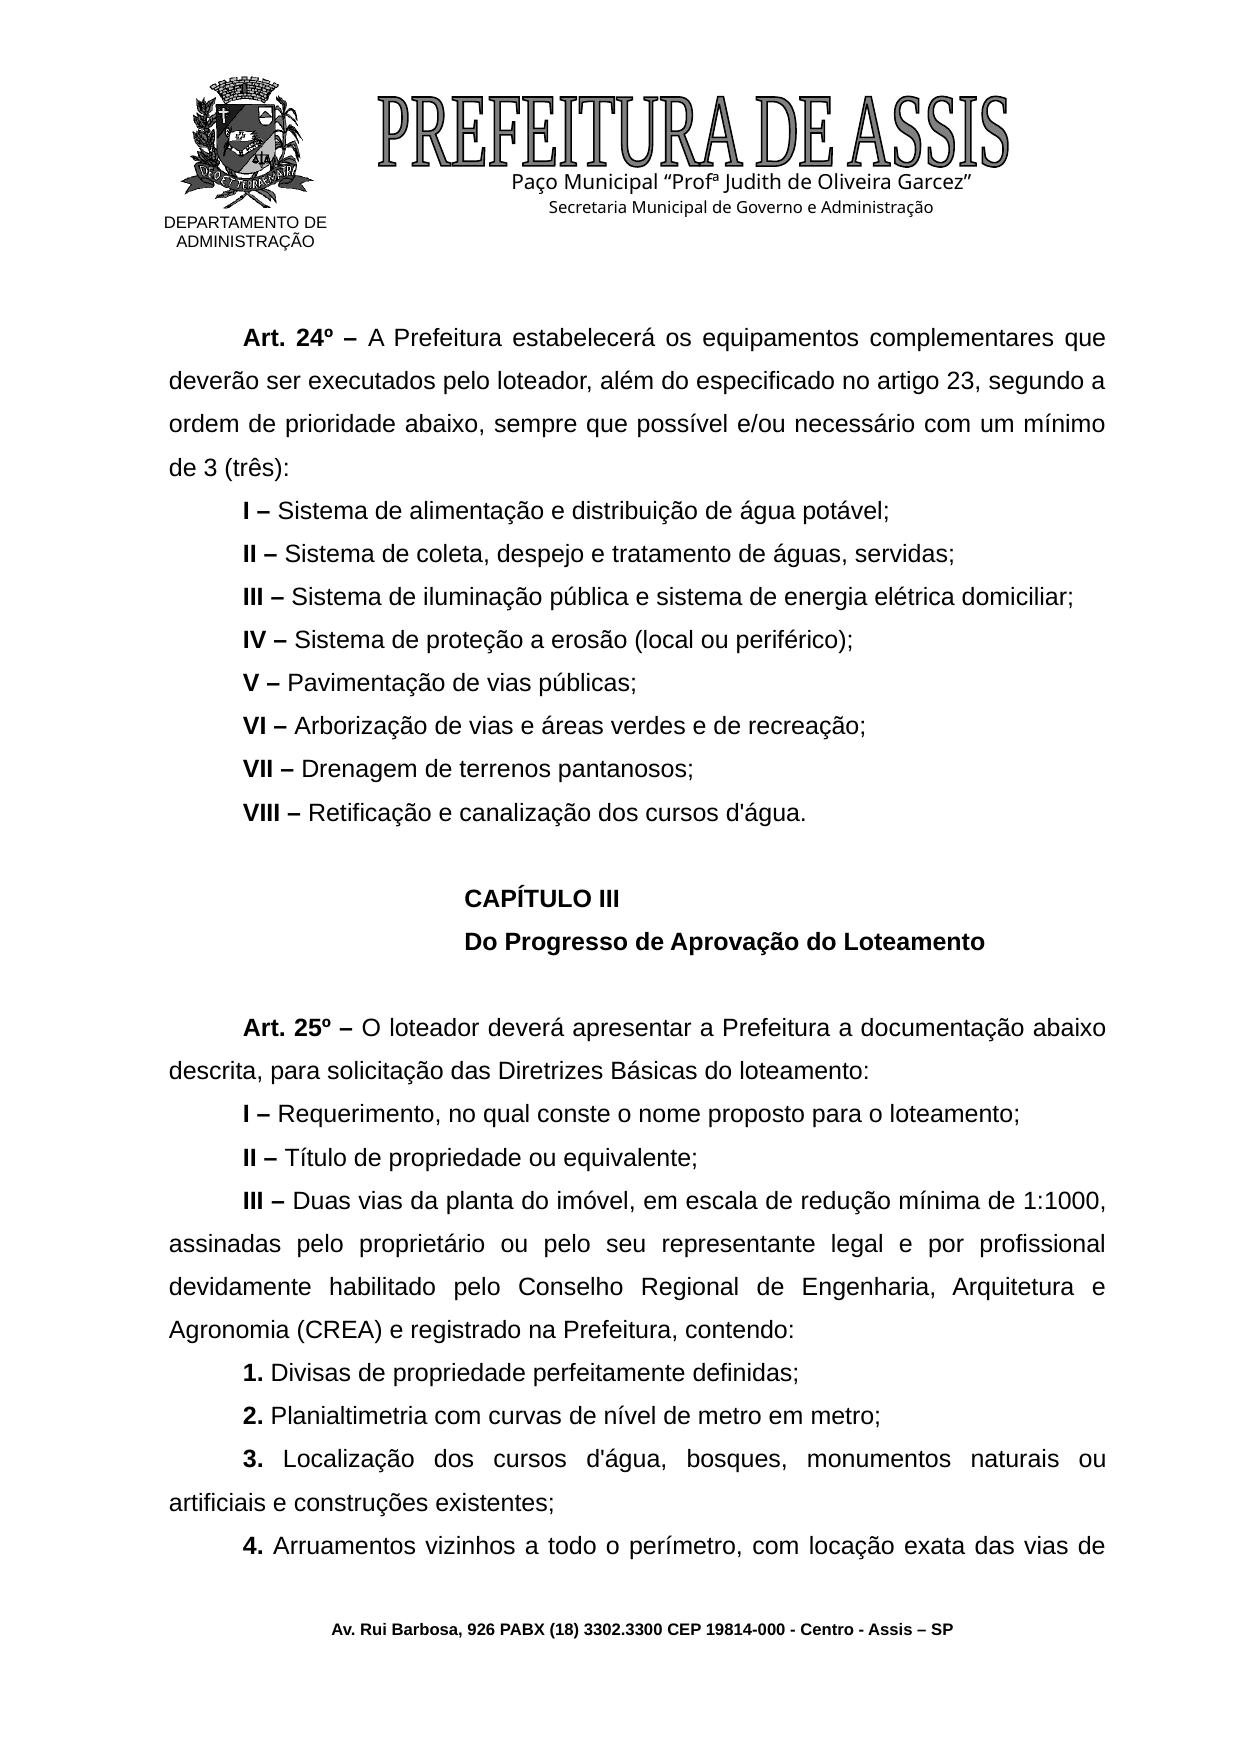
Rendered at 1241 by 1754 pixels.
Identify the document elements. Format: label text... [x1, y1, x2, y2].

text II – Sistema de coleta, despejo e tratamento de águas, servidas; [169, 539, 1107, 567]
text I – Requerimento, no qual conste o nome proposto para o loteamento; [169, 1099, 1107, 1128]
text II – Título de propriedade ou equivalente; [169, 1142, 1107, 1171]
text CAPÍTULO III [169, 884, 1107, 912]
text I – Sistema de alimentação e distribuição de água potável; [169, 496, 1107, 524]
text 4. Arruamentos vizinhos a todo o perímetro, com locação exata das vias de [169, 1531, 1107, 1559]
text Do Progresso de Aprovação do Loteamento [169, 927, 1107, 956]
text Art. 24º – A Prefeitura estabelecerá os equipamentos complementares que deverão ser executados pelo loteador, além do especificado no artigo 23, segundo a ordem de prioridade abaixo, sempre que possível e/ou necessário com um mínimo de 3 (três): [169, 323, 1107, 481]
text Art. 25º – O loteador deverá apresentar a Prefeitura a documentação abaixo descrita, para solicitação das Diretrizes Básicas do loteamento: [169, 1013, 1107, 1085]
text VI – Arborização de vias e áreas verdes e de recreação; [169, 711, 1107, 740]
text VIII – Retificação e canalização dos cursos d'água. [169, 797, 1107, 826]
text V – Pavimentação de vias públicas; [169, 668, 1107, 697]
text 3. Localização dos cursos d'água, bosques, monumentos naturais ou artificiais e construções existentes; [169, 1444, 1107, 1516]
text III – Sistema de iluminação pública e sistema de energia elétrica domiciliar; [169, 582, 1107, 611]
text VII – Drenagem de terrenos pantanosos; [169, 754, 1107, 783]
text 1. Divisas de propriedade perfeitamente definidas; [169, 1358, 1107, 1387]
text III – Duas vias da planta do imóvel, em escala de redução mínima de 1:1000, assinadas pelo proprietário ou pelo seu representante legal e por profissional devidamente habilitado pelo Conselho Regional de Engenharia, Arquitetura e Agronomia (CREA) e registrado na Prefeitura, contendo: [169, 1186, 1107, 1344]
text 2. Planialtimetria com curvas de nível de metro em metro; [169, 1401, 1107, 1430]
text IV – Sistema de proteção a erosão (local ou periférico); [169, 625, 1107, 654]
